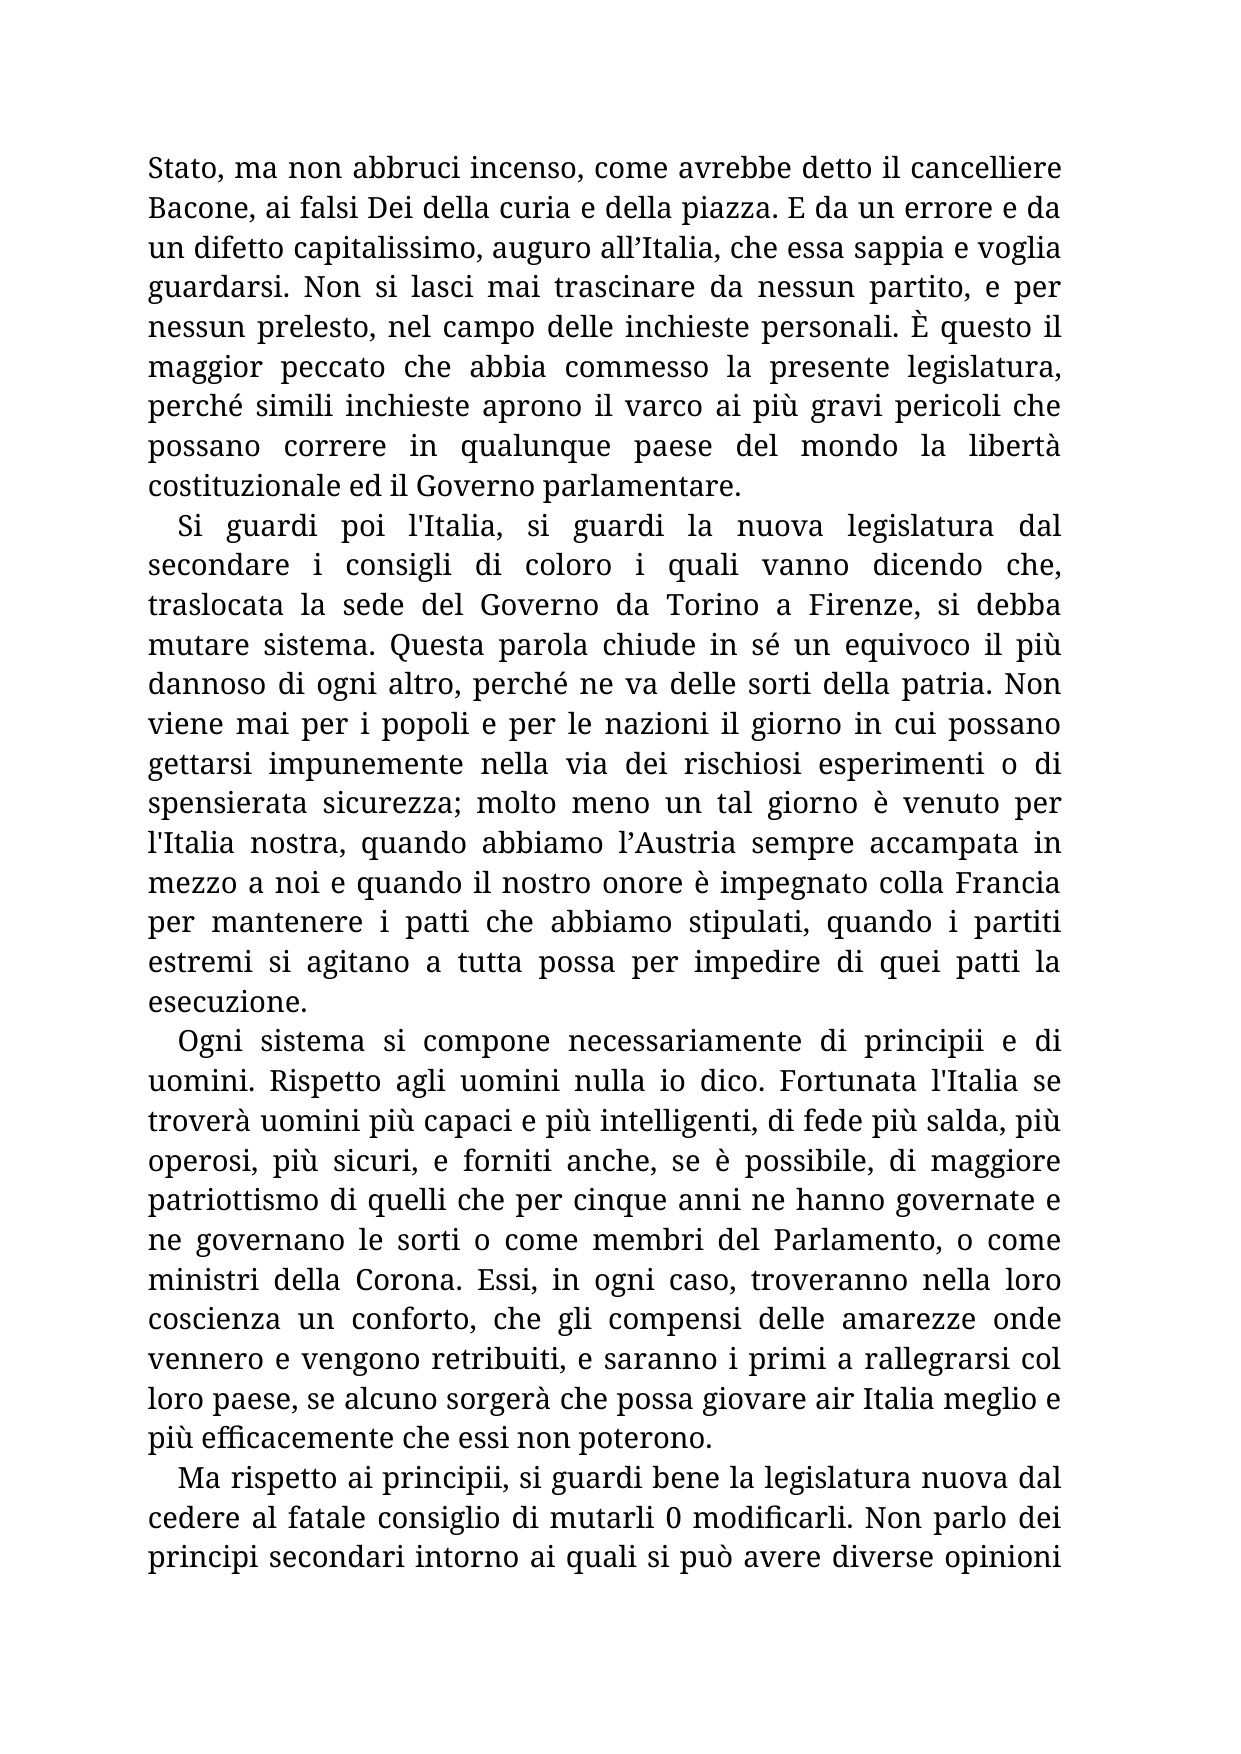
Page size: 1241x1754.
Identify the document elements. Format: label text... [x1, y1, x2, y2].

text Ma rispetto ai principii, si guardi bene la legislatura nuova dal cedere al fatale consiglio di mutarli 0 modificarli. Non parlo dei principi secondari intorno ai quali si può avere diverse opinioni [148, 1457, 1063, 1576]
text Si guardi poi l'Italia, si guardi la nuova legislatura dal secondare i consigli di coloro i quali vanno dicendo che, traslocata la sede del Governo da Torino a Firenze, si debba mutare sistema. Questa parola chiude in sé un equivoco il più dannoso di ogni altro, perché ne va delle sorti della patria. Non viene mai per i popoli e per le nazioni il giorno in cui possano gettarsi impunemente nella via dei rischiosi esperimenti o di spensierata sicurezza; molto meno un tal giorno è venuto per l'Italia nostra, quando abbiamo l’Austria sempre accampata in mezzo a noi e quando il nostro onore è impegnato colla Francia per mantenere i patti che abbiamo stipulati, quando i partiti estremi si agitano a tutta possa per impedire di quei patti la esecuzione. [148, 505, 1063, 1021]
text Ogni sistema si compone necessariamente di principii e di uomini. Rispetto agli uomini nulla io dico. Fortunata l'Italia se troverà uomini più capaci e più intelligenti, di fede più salda, più operosi, più sicuri, e forniti anche, se è possibile, di maggiore patriottismo di quelli che per cinque anni ne hanno governate e ne governano le sorti o come membri del Parlamento, o come ministri della Corona. Essi, in ogni caso, troveranno nella loro coscienza un conforto, che gli compensi delle amarezze onde vennero e vengono retribuiti, e saranno i primi a rallegrarsi col loro paese, se alcuno sorgerà che possa giovare air Italia meglio e più efficacemente che essi non poterono. [148, 1021, 1063, 1457]
text Stato, ma non abbruci incenso, come avrebbe detto il cancelliere Bacone, ai falsi Dei della curia e della piazza. E da un errore e da un difetto capitalissimo, auguro all’Italia, che essa sappia e voglia guardarsi. Non si lasci mai trascinare da nessun partito, e per nessun prelesto, nel campo delle inchieste personali. È questo il maggior peccato che abbia commesso la presente legislatura, perché simili inchieste aprono il varco ai più gravi pericoli che possano correre in qualunque paese del mondo la libertà costituzionale ed il Governo parlamentare. [148, 148, 1063, 505]
